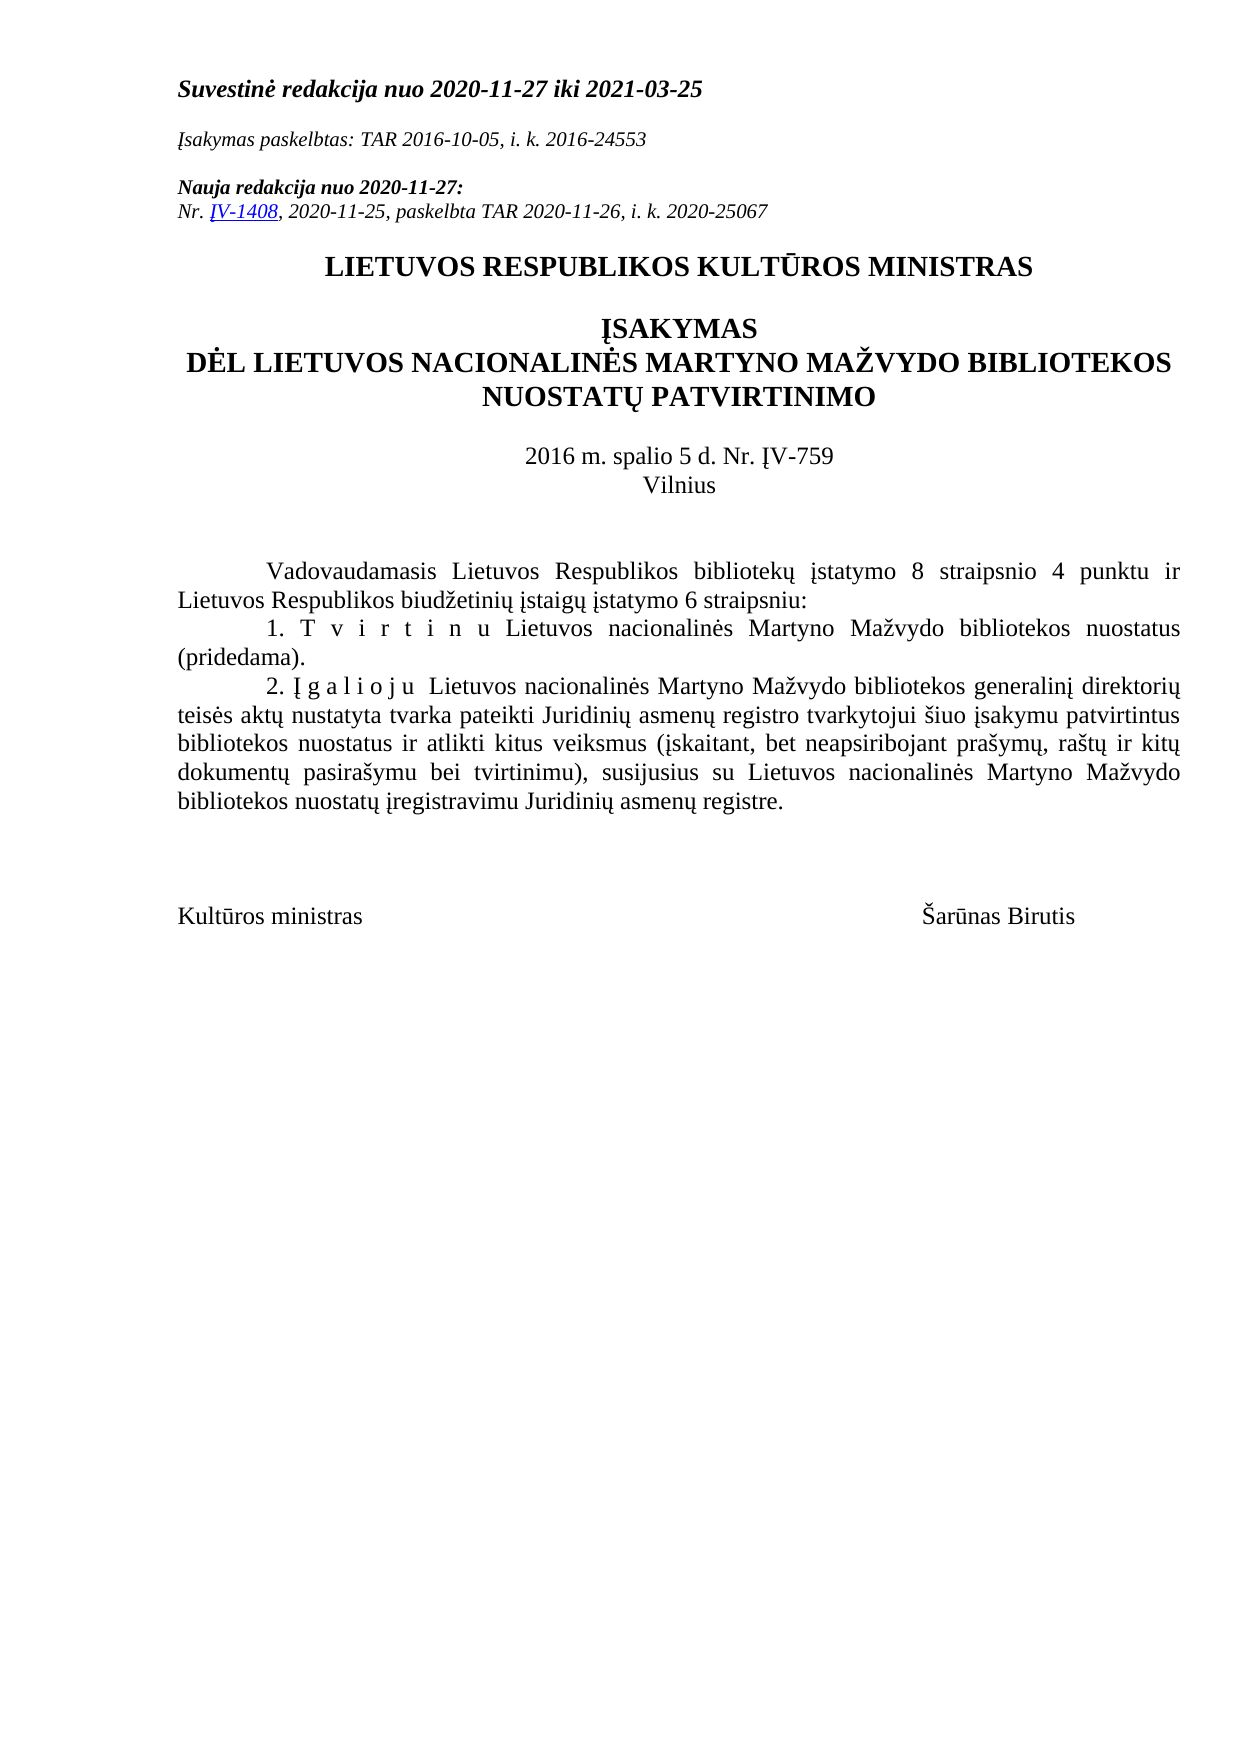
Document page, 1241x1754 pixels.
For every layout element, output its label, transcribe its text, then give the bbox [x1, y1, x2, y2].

text Suvestinė redakcija nuo 2020-11-27 iki 2021-03-25 [177, 74, 1181, 103]
text Įsakymas paskelbtas: TAR 2016-10-05, i. k. 2016-24553 [177, 127, 1181, 151]
text Vilnius [177, 470, 1181, 498]
text Nr. ĮV-1408, 2020-11-25, paskelbta TAR 2020-11-26, i. k. 2020-25067 [177, 199, 1181, 223]
text 2. Įgalioju Lietuvos nacionalinės Martyno Mažvydo bibliotekos generalinį direktorių teisės aktų nustatyta tvarka pateikti Juridinių asmenų registro tvarkytojui šiuo įsakymu patvirtintus bibliotekos nuostatus ir atlikti kitus veiksmus (įskaitant, bet neapsiribojant prašymų, raštų ir kitų dokumentų pasirašymu bei tvirtinimu), susijusius su Lietuvos nacionalinės Martyno Mažvydo bibliotekos nuostatų įregistravimu Juridinių asmenų registre. [177, 671, 1181, 815]
text 1. T v i r t i n u Lietuvos nacionalinės Martyno Mažvydo bibliotekos nuostatus (pridedama). [177, 613, 1181, 671]
text LIETUVOS RESPUBLIKOS KULTŪROS MINISTRAS [177, 249, 1181, 283]
text ĮSAKYMAS [177, 312, 1181, 345]
text 2016 m. spalio 5 d. Nr. ĮV-759 [177, 441, 1181, 470]
text Nauja redakcija nuo 2020-11-27: [177, 175, 1181, 199]
text Vadovaudamasis Lietuvos Respublikos bibliotekų įstatymo 8 straipsnio 4 punktu ir Lietuvos Respublikos biudžetinių įstaigų įstatymo 6 straipsniu: [177, 556, 1181, 613]
text Kultūros ministras Šarūnas Birutis [177, 901, 1181, 930]
text DĖL LIETUVOS NACIONALINĖS MARTYNO MAŽVYDO BIBLIOTEKOS NUOSTATŲ PATVIRTINIMO [177, 345, 1181, 412]
